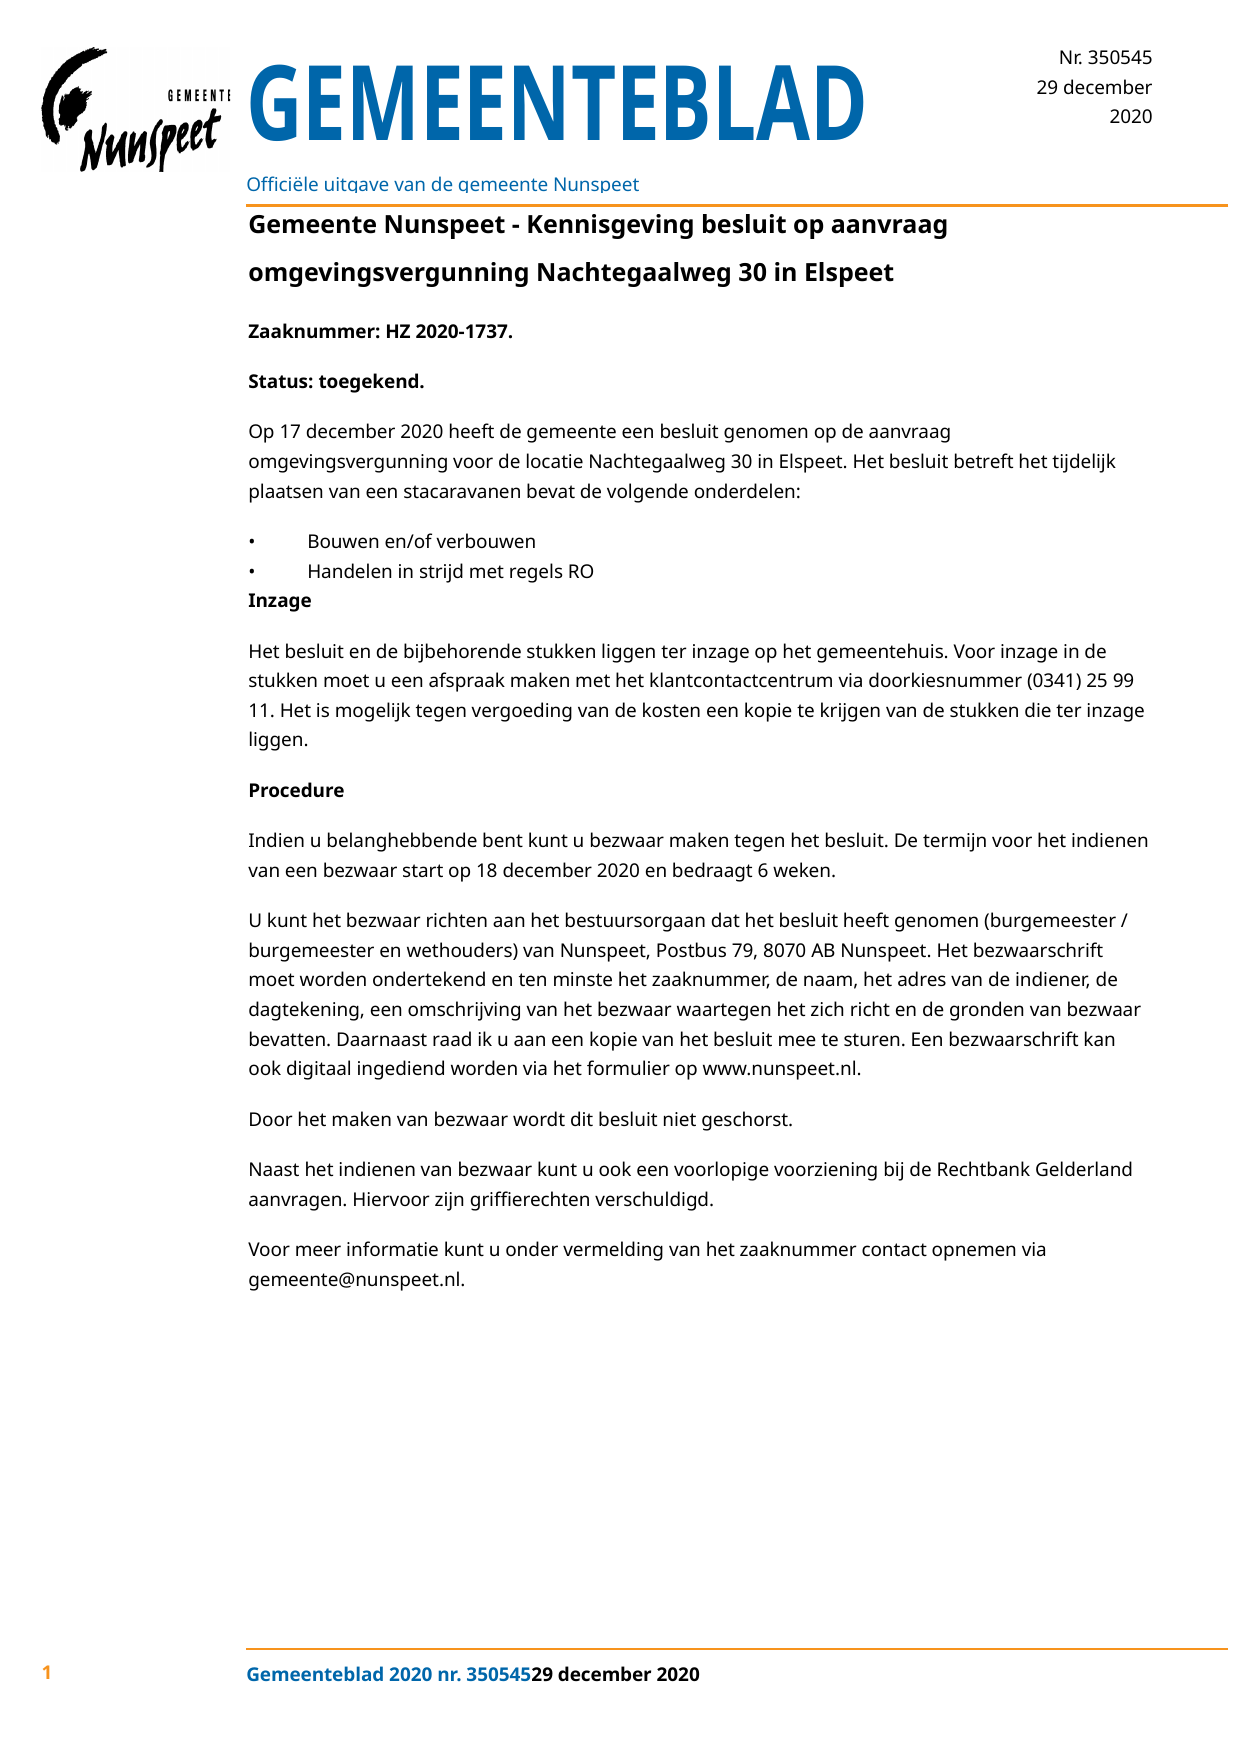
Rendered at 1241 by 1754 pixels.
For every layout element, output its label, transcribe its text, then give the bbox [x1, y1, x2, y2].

list Bouwen en/of verbouwen [248, 528, 1152, 554]
text Door het maken van bezwaar wordt dit besluit niet geschorst. [248, 1106, 1152, 1132]
text Inzage [248, 587, 1152, 613]
text U kunt het bezwaar richten aan het bestuursorgaan dat het besluit heeft genomen (burgemeester / burgemeester en wethouders) van Nunspeet, Postbus 79, 8070 AB Nunspeet. Het bezwaarschrift moet worden ondertekend en ten minste het zaaknummer, de naam, het adres van de indiener, de dagtekening, een omschrijving van het bezwaar waartegen het zich richt en de gronden van bezwaar bevatten. Daarnaast raad ik u aan een kopie van het besluit mee te sturen. Een bezwaarschrift kan ook digitaal ingediend worden via het formulier op www.nunspeet.nl. [248, 907, 1152, 1081]
text Gemeente Nunspeet - Kennisgeving besluit op aanvraag omgevingsvergunning Nachtegaalweg 30 in Elspeet [248, 207, 1152, 288]
list Handelen in strijd met regels RO [248, 558, 1152, 584]
text Indien u belanghebbende bent kunt u bezwaar maken tegen het besluit. De termijn voor het indienen van een bezwaar start op 18 december 2020 en bedraagt 6 weken. [248, 827, 1152, 883]
text Zaaknummer: HZ 2020-1737. [248, 318, 1152, 344]
text Voor meer informatie kunt u onder vermelding van het zaaknummer contact opnemen via gemeente@nunspeet.nl. [248, 1236, 1152, 1292]
text Op 17 december 2020 heeft de gemeente een besluit genomen op de aanvraag omgevingsvergunning voor de locatie Nachtegaalweg 30 in Elspeet. Het besluit betreft het tijdelijk plaatsen van een stacaravanen bevat de volgende onderdelen: [248, 419, 1152, 504]
text Status: toegekend. [248, 368, 1152, 394]
picture [41, 47, 231, 172]
text Naast het indienen van bezwaar kunt u ook een voorlopige voorziening bij de Rechtbank Gelderland aanvragen. Hiervoor zijn griffierechten verschuldigd. [248, 1156, 1152, 1212]
text Het besluit en de bijbehorende stukken liggen ter inzage op het gemeentehuis. Voor inzage in de stukken moet u een afspraak maken met het klantcontactcentrum via doorkiesnummer (0341) 25 99 11. Het is mogelijk tegen vergoeding van de kosten een kopie te krijgen van de stukken die ter inzage liggen. [248, 638, 1152, 752]
text Procedure [248, 777, 1152, 803]
